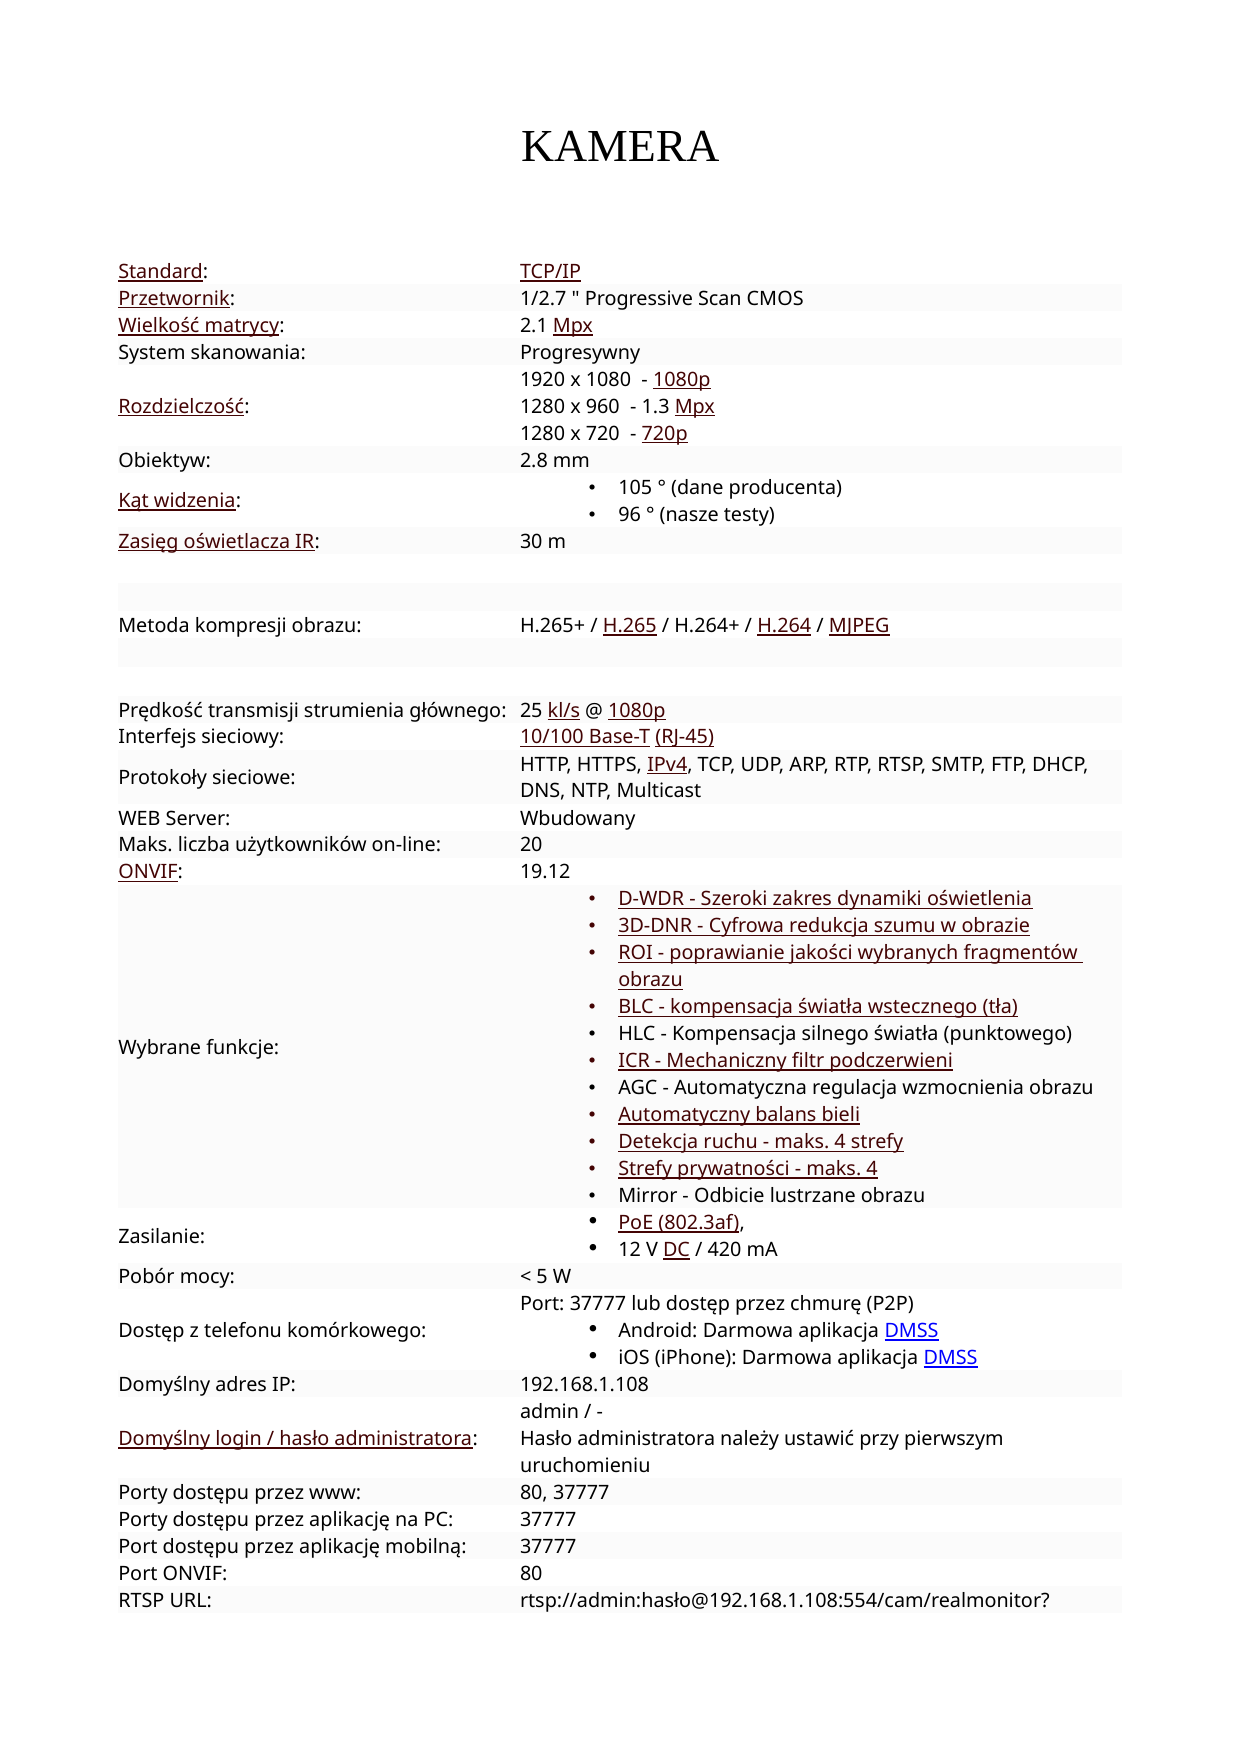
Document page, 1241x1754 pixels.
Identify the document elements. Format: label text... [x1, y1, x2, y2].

table_cell Porty dostępu przez aplikację na PC: [118, 1505, 520, 1532]
table_cell Progresywny [520, 338, 1122, 365]
table_cell < 5 W [520, 1263, 1122, 1289]
table_cell [520, 583, 1122, 611]
table_cell Wybrane funkcje: [118, 885, 520, 1208]
text KAMERA [118, 118, 1122, 171]
table_cell Zasięg oświetlacza IR: [118, 527, 520, 554]
table_cell 105 ° (dane producenta) 96 ° (nasze testy) [520, 473, 1122, 527]
table_cell 19.12 [520, 858, 1122, 885]
table_cell Dostęp z telefonu komórkowego: [118, 1289, 520, 1370]
table_header TCP/IP [520, 257, 1122, 284]
table_cell 20 [520, 831, 1122, 858]
table_cell Port dostępu przez aplikację mobilną: [118, 1532, 520, 1559]
table_cell Przetwornik: [118, 284, 520, 311]
table_cell Interfejs sieciowy: [118, 723, 520, 750]
table_cell Port: 37777 lub dostęp przez chmurę (P2P) Android: Darmowa aplikacja DMSS iOS (iPhone): Darmowa aplikacja DMSS [520, 1289, 1122, 1370]
table_cell 25 kl/s @ 1080p [520, 696, 1122, 723]
table_cell Protokoły sieciowe: [118, 750, 520, 804]
table_cell D-WDR - Szeroki zakres dynamiki oświetlenia 3D-DNR - Cyfrowa redukcja szumu w obrazie ROI - poprawianie jakości wybranych fragmentów obrazu BLC - kompensacja światła wstecznego (tła) HLC - Kompensacja silnego światła (punktowego) ICR - Mechaniczny filtr podczerwieni AGC - Automatyczna regulacja wzmocnienia obrazu Automatyczny balans bieli Detekcja ruchu - maks. 4 strefy Strefy prywatności - maks. 4 Mirror - Odbicie lustrzane obrazu [520, 885, 1122, 1208]
table_header Standard: [118, 257, 520, 284]
table_cell Prędkość transmisji strumienia głównego: [118, 696, 520, 723]
table_cell 37777 [520, 1532, 1122, 1559]
table_cell 37777 [520, 1505, 1122, 1532]
table_cell Pobór mocy: [118, 1263, 520, 1289]
table_cell rtsp://admin:hasło@192.168.1.108:554/cam/realmonitor? [520, 1586, 1122, 1613]
table_cell Kąt widzenia: [118, 473, 520, 527]
table_cell Obiektyw: [118, 446, 520, 473]
table_cell [118, 554, 520, 583]
table_cell Maks. liczba użytkowników on-line: [118, 831, 520, 858]
table_cell 10/100 Base-T (RJ-45) [520, 723, 1122, 750]
table_cell Porty dostępu przez www: [118, 1478, 520, 1505]
table_cell 192.168.1.108 [520, 1370, 1122, 1397]
table_cell [520, 554, 1122, 583]
table_cell H.265+ / H.265 / H.264+ / H.264 / MJPEG [520, 611, 1122, 638]
table_cell Metoda kompresji obrazu: [118, 611, 520, 638]
table_cell [118, 638, 520, 667]
table_cell Domyślny login / hasło administratora: [118, 1397, 520, 1478]
table_cell Wielkość matrycy: [118, 311, 520, 338]
table_cell ONVIF: [118, 858, 520, 885]
table_cell 30 m [520, 527, 1122, 554]
table_cell WEB Server: [118, 804, 520, 831]
table_cell [118, 583, 520, 611]
table_cell RTSP URL: [118, 1586, 520, 1613]
table_cell Zasilanie: [118, 1209, 520, 1262]
table_cell admin / - Hasło administratora należy ustawić przy pierwszym uruchomieniu [520, 1397, 1122, 1478]
table_cell HTTP, HTTPS, IPv4, TCP, UDP, ARP, RTP, RTSP, SMTP, FTP, DHCP, DNS, NTP, Multicast [520, 750, 1122, 804]
table_cell 2.8 mm [520, 446, 1122, 473]
table_cell PoE (802.3af), 12 V DC / 420 mA [520, 1209, 1122, 1262]
table_cell 1920 x 1080 - 1080p 1280 x 960 - 1.3 Mpx 1280 x 720 - 720p [520, 365, 1122, 446]
table_cell 2.1 Mpx [520, 311, 1122, 338]
table_cell [520, 638, 1122, 667]
table_cell [118, 667, 520, 696]
table_cell 80 [520, 1559, 1122, 1586]
table_cell Domyślny adres IP: [118, 1370, 520, 1397]
table_cell System skanowania: [118, 338, 520, 365]
table_cell Wbudowany [520, 804, 1122, 831]
table_cell [520, 667, 1122, 696]
table_cell Rozdzielczość: [118, 365, 520, 446]
table_cell 80, 37777 [520, 1478, 1122, 1505]
table_cell 1/2.7 " Progressive Scan CMOS [520, 284, 1122, 311]
table_cell Port ONVIF: [118, 1559, 520, 1586]
